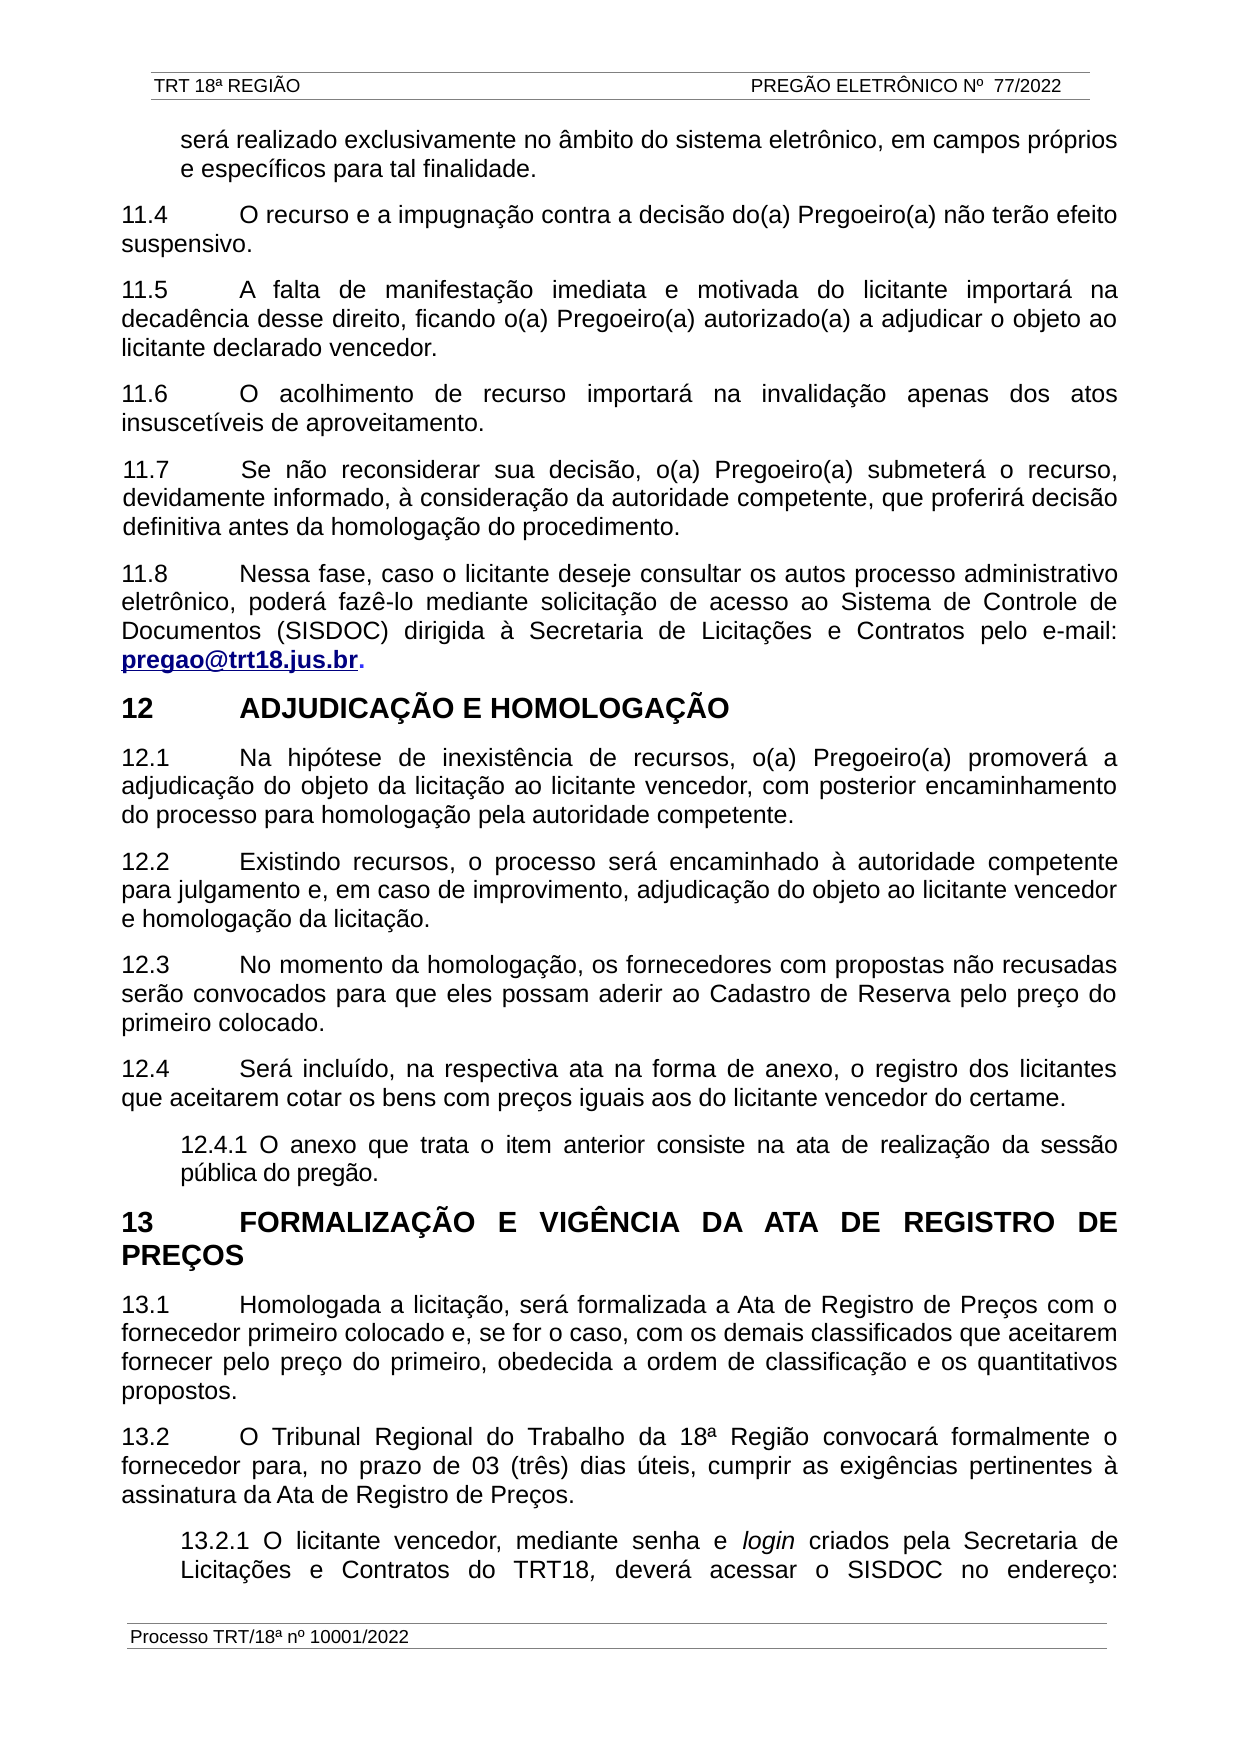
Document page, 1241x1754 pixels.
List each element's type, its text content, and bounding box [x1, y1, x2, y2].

text 11.6 O acolhimento de recurso importará na invalidação apenas dos atos insuscetíveis de aproveitamento. [121, 379, 1119, 437]
text 11.8 Nessa fase, caso o licitante deseje consultar os autos processo administrativo eletrônico, poderá fazê-lo mediante solicitação de acesso ao Sistema de Controle de Documentos (SISDOC) dirigida à Secretaria de Licitações e Contratos pelo e-mail: pregao@trt18.jus.br. [121, 559, 1119, 674]
text 12 ADJUDICAÇÃO E HOMOLOGAÇÃO [121, 691, 1119, 725]
text 12.3 No momento da homologação, os fornecedores com propostas não recusadas serão convocados para que eles possam aderir ao Cadastro de Reserva pelo preço do primeiro colocado. [121, 951, 1119, 1037]
text 13.2 O Tribunal Regional do Trabalho da 18ª Região convocará formalmente o fornecedor para, no prazo de 03 (três) dias úteis, cumprir as exigências pertinentes à assinatura da Ata de Registro de Preços. [121, 1422, 1119, 1509]
text 12.2 Existindo recursos, o processo será encaminhado à autoridade competente para julgamento e, em caso de improvimento, adjudicação do objeto ao licitante vencedor e homologação da licitação. [121, 847, 1119, 933]
text 11.7 Se não reconsiderar sua decisão, o(a) Pregoeiro(a) submeterá o recurso, devidamente informado, à consideração da autoridade competente, que proferirá decisão definitiva antes da homologação do procedimento. [122, 455, 1119, 541]
text 13 FORMALIZAÇÃO E VIGÊNCIA DA ATA DE REGISTRO DE PREÇOS [121, 1205, 1119, 1272]
text 13.1 Homologada a licitação, será formalizada a Ata de Registro de Preços com o fornecedor primeiro colocado e, se for o caso, com os demais classificados que aceitarem fornecer pelo preço do primeiro, obedecida a ordem de classificação e os quantitativos propostos. [121, 1290, 1119, 1405]
text 12.1 Na hipótese de inexistência de recursos, o(a) Pregoeiro(a) promoverá a adjudicação do objeto da licitação ao licitante vencedor, com posterior encaminhamento do processo para homologação pela autoridade competente. [121, 743, 1119, 829]
text 13.2.1 O licitante vencedor, mediante senha e login criados pela Secretaria de Licitações e Contratos do TRT18, deverá acessar o SISDOC no endereço: [180, 1526, 1119, 1584]
text será realizado exclusivamente no âmbito do sistema eletrônico, em campos próprios e específicos para tal finalidade. [180, 125, 1119, 183]
text 11.4 O recurso e a impugnação contra a decisão do(a) Pregoeiro(a) não terão efeito suspensivo. [121, 200, 1119, 258]
text 12.4 Será incluído, na respectiva ata na forma de anexo, o registro dos licitantes que aceitarem cotar os bens com preços iguais aos do licitante vencedor do certame. [121, 1054, 1119, 1112]
text 11.5 A falta de manifestação imediata e motivada do licitante importará na decadência desse direito, ficando o(a) Pregoeiro(a) autorizado(a) a adjudicar o objeto ao licitante declarado vencedor. [121, 276, 1119, 362]
text 12.4.1 O anexo que trata o item anterior consiste na ata de realização da sessão pública do pregão. [180, 1130, 1119, 1187]
